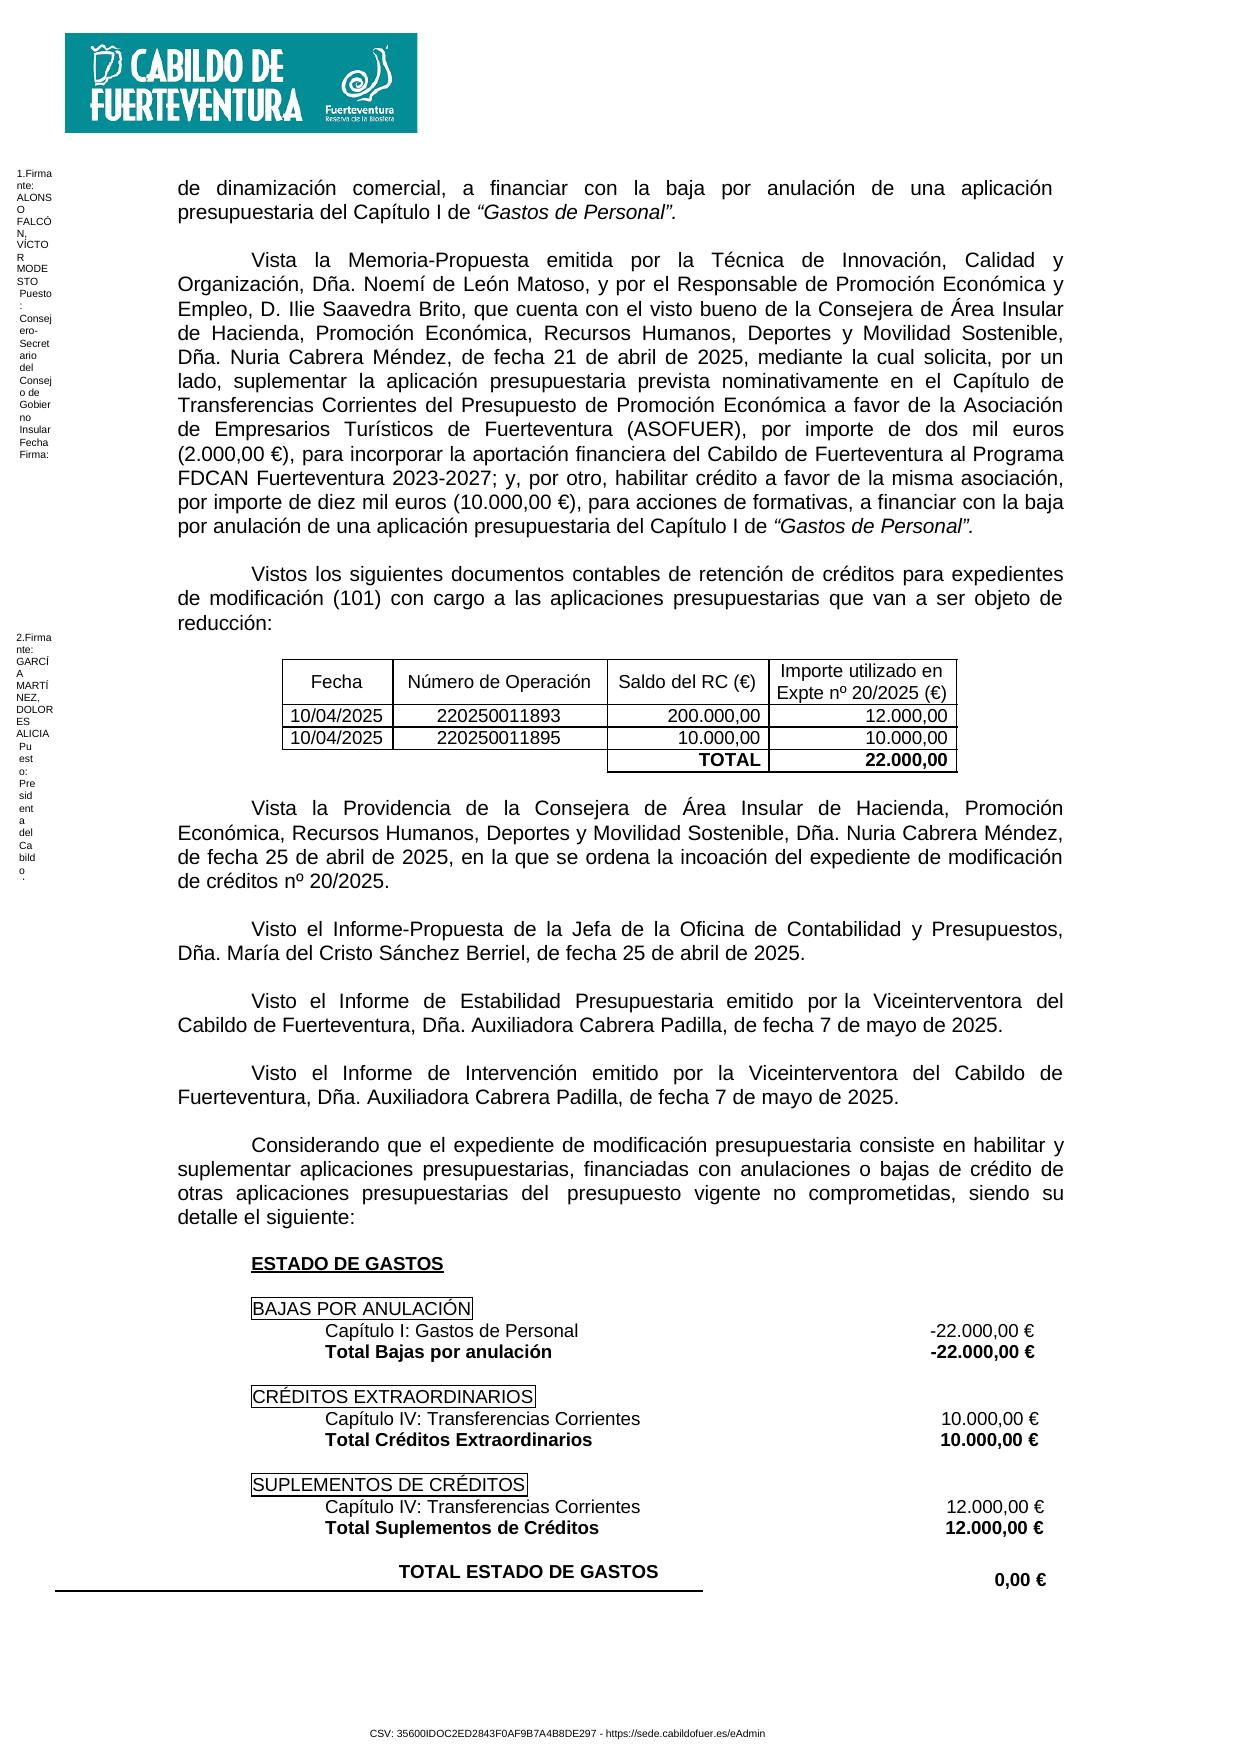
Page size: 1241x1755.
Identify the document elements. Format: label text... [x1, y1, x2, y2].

table_cell 220250011893 [394, 705, 607, 726]
text Vista la Memoria-Propuesta emitida por la Técnica de Innovación, Calidad y Organización, Dña. Noemí de León Matoso, y por el Responsable de Promoción Económica y Empleo, D. Ilie Saavedra Brito, que cuenta con el visto bueno de la Consejera de Área Insular de Hacienda, Promoción Económica, Recursos Humanos, Deportes y Movilidad Sostenible, Dña. Nuria Cabrera Méndez, de fecha 21 de abril de 2025, mediante la cual solicita, por un lado, suplementar la aplicación presupuestaria prevista nominativamente en el Capítulo de Transferencias Corrientes del Presupuesto de Promoción Económica a favor de la Asociación de Empresarios Turísticos de Fuerteventura (ASOFUER), por importe de dos mil euros (2.000,00 €), para incorporar la aportación financiera del Cabildo de Fuerteventura al Programa FDCAN Fuerteventura 2023-2027; y, por otro, habilitar crédito a favor de la misma asociación, por importe de diez mil euros (10.000,00 €), para acciones de formativas, a financiar con la baja por anulación de una aplicación presupuestaria del Capítulo I de “Gastos de Personal”. [177, 248, 1064, 538]
table_cell 12.000,00 [770, 705, 956, 726]
text Visto el Informe de Intervención emitido por la Viceinterventora del Cabildo de Fuerteventura, Dña. Auxiliadora Cabrera Padilla, de fecha 7 de mayo de 2025. [177, 1061, 1064, 1109]
text Total Suplementos de Créditos 12.000,00 € [325, 1518, 1241, 1539]
table_header Importe utilizado en Expte nº 20/2025 (€) [770, 660, 956, 703]
text Total Bajas por anulación -22.000,00 € [325, 1341, 1241, 1363]
text [528, 1474, 1241, 1495]
text [536, 1386, 1241, 1407]
text 1.Firmante: ALONSO FALCÓN, VÍCTOR MODESTO [17, 167, 54, 287]
table_cell 10/04/2025 [283, 705, 392, 726]
text Vistos los siguientes documentos contables de retención de créditos para expedientes de modificación (101) con cargo a las aplicaciones presupuestarias que van a ser objeto de reducción: [177, 562, 1064, 634]
table_header Saldo del RC (€) [608, 660, 768, 703]
text Capítulo IV: Transferencias Corrientes 10.000,00 € [325, 1408, 1241, 1429]
text ESTADO DE GASTOS [251, 1253, 1241, 1274]
table_cell [282, 750, 607, 771]
text Visto el Informe de Estabilidad Presupuestaria emitido por la Viceinterventora del Cabildo de Fuerteventura, Dña. Auxiliadora Cabrera Padilla, de fecha 7 de mayo de 2025. [177, 989, 1064, 1037]
text 0,00 € [992, 1569, 1048, 1590]
text Capítulo IV: Transferencias Corrientes 12.000,00 € [325, 1496, 1241, 1518]
text 2.Firmante: GARCÍA MARTÍNEZ, DOLORES ALICIA [16, 632, 53, 740]
table_cell 220250011895 [394, 728, 607, 748]
text CRÉDITOS EXTRAORDINARIOS [252, 1386, 535, 1407]
table_cell TOTAL [608, 750, 768, 771]
text [473, 1297, 1241, 1319]
table_header Número de Operación [394, 660, 607, 703]
table_cell 10.000,00 [770, 728, 956, 748]
text Puesto: Presidenta del Cabildo de Fuerteventura Fecha Firma: 13/05/2025 10:47:42 [19, 740, 36, 879]
text Considerando que el expediente de modificación presupuestaria consiste en habilitar y suplementar aplicaciones presupuestarias, financiadas con anulaciones o bajas de crédito de otras aplicaciones presupuestarias del presupuesto vigente no comprometidas, siendo su detalle el siguiente: [177, 1133, 1064, 1229]
text TOTAL ESTADO DE GASTOS [398, 1561, 660, 1582]
table_cell 10/04/2025 [283, 728, 392, 748]
table_cell 10.000,00 [608, 728, 768, 748]
text Vista la Providencia de la Consejera de Área Insular de Hacienda, Promoción Económica, Recursos Humanos, Deportes y Movilidad Sostenible, Dña. Nuria Cabrera Méndez, de fecha 25 de abril de 2025, en la que se ordena la incoación del expediente de modificación de créditos nº 20/2025. [177, 796, 1064, 893]
text Total Créditos Extraordinarios 10.000,00 € [252, 1429, 1241, 1451]
table_cell 200.000,00 [608, 705, 768, 726]
text Capítulo I: Gastos de Personal -22.000,00 € [325, 1320, 1241, 1341]
text Puesto: Consejero-Secretario del Consejo de Gobierno Insular Fecha Firma: 13/05/2025 09:47:13 [19, 288, 52, 463]
text de dinamización comercial, a financiar con la baja por anulación de una aplicación presupuestaria del Capítulo I de “Gastos de Personal”. [177, 176, 1064, 224]
text SUPLEMENTOS DE CRÉDITOS [252, 1474, 527, 1495]
text BAJAS POR ANULACIÓN [252, 1298, 472, 1319]
table_header Fecha [283, 660, 392, 703]
text Visto el Informe-Propuesta de la Jefa de la Oficina de Contabilidad y Presupuestos, Dña. María del Cristo Sánchez Berriel, de fecha 25 de abril de 2025. [177, 917, 1064, 965]
table_cell 22.000,00 [770, 750, 956, 771]
